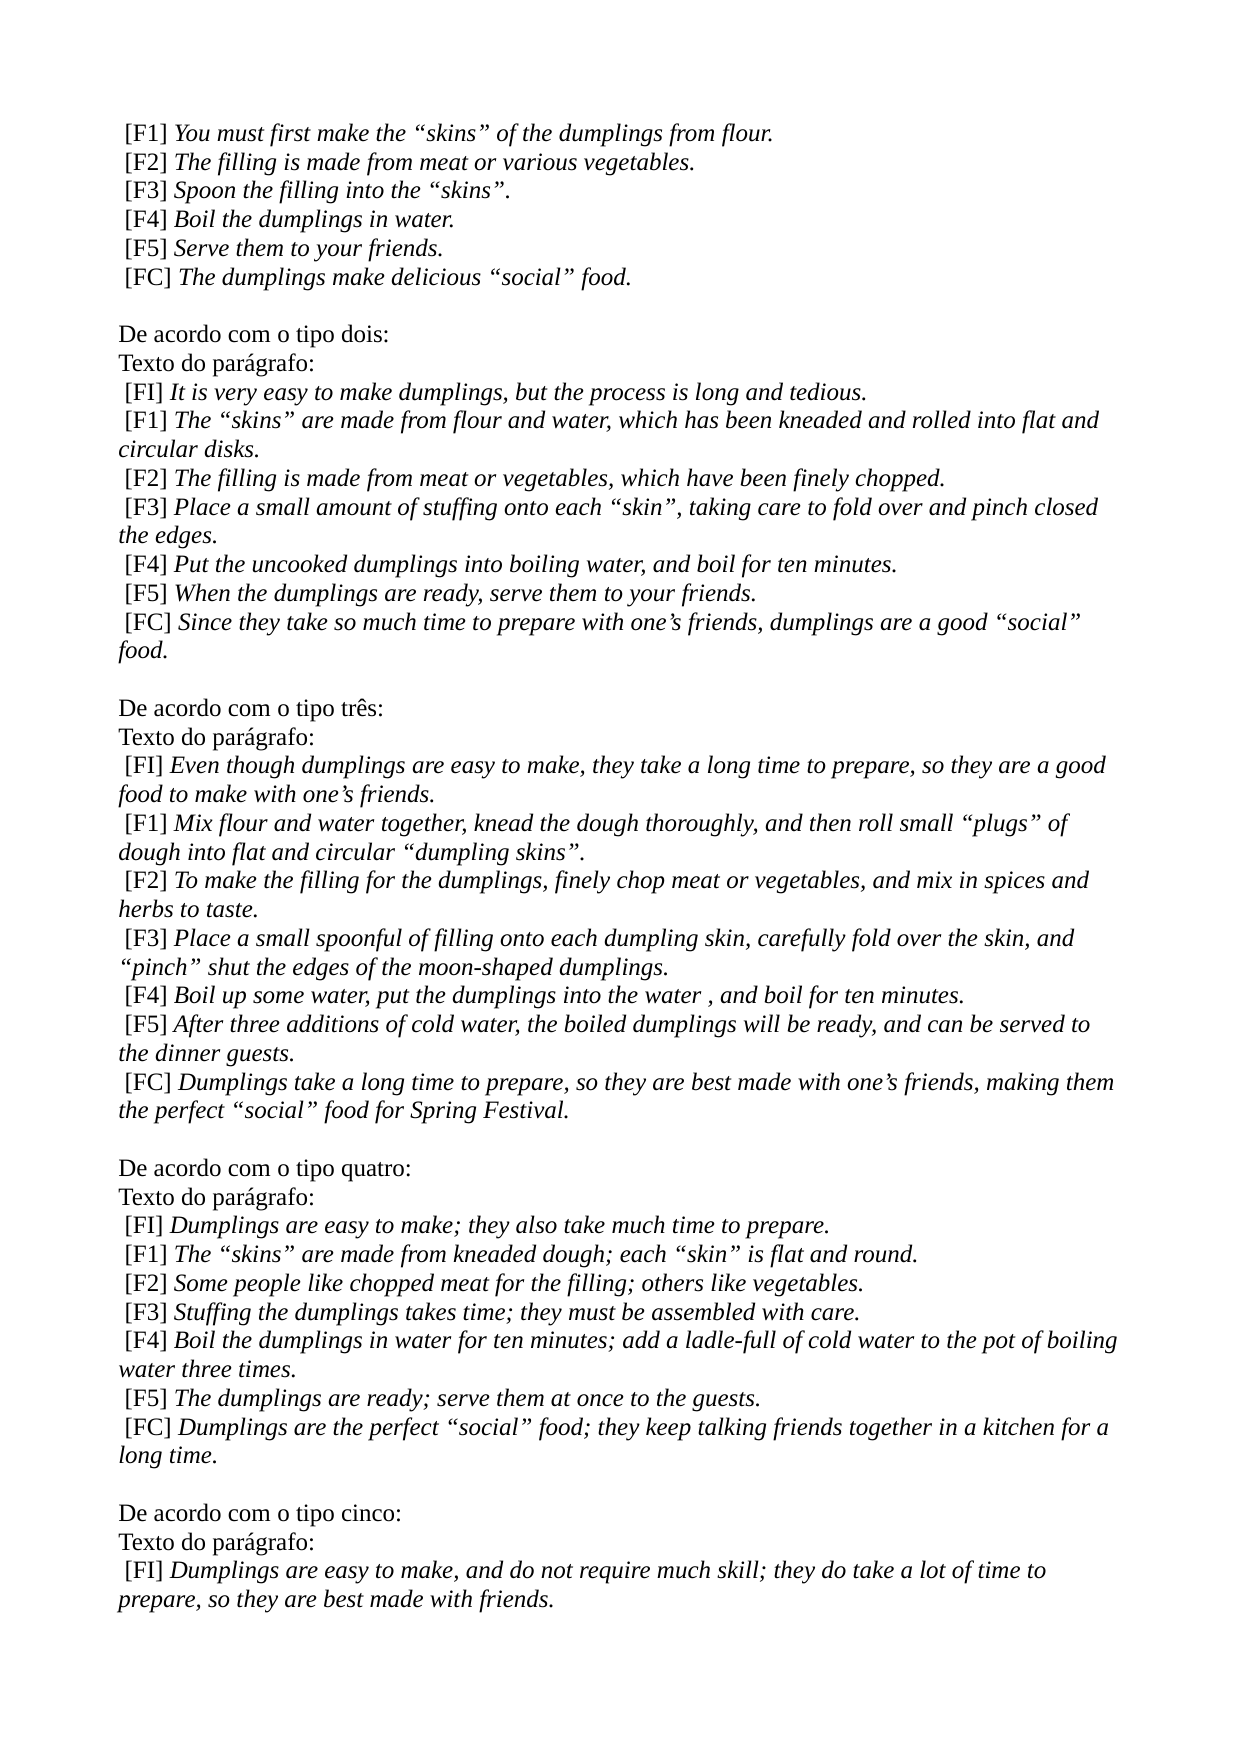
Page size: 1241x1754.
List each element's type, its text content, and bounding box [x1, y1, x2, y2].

text [F1] You must first make the “skins” of the dumplings from flour. [F2] The filling is made from meat or various vegetables. [F3] Spoon the filling into the “skins”. [F4] Boil the dumplings in water. [F5] Serve them to your friends. [FC] The dumplings make delicious “social” food. De acordo com o tipo dois: Texto do parágrafo: [FI] It is very easy to make dumplings, but the process is long and tedious. [F1] The “skins” are made from flour and water, which has been kneaded and rolled into flat and circular disks. [F2] The filling is made from meat or vegetables, which have been finely chopped. [F3] Place a small amount of stuffing onto each “skin”, taking care to fold over and pinch closed the edges. [F4] Put the uncooked dumplings into boiling water, and boil for ten minutes. [F5] When the dumplings are ready, serve them to your friends. [FC] Since they take so much time to prepare with one’s friends, dumplings are a good “social” food. De acordo com o tipo três: Texto do parágrafo: [FI] Even though dumplings are easy to make, they take a long time to prepare, so they are a good food to make with one’s friends. [F1] Mix flour and water together, knead the dough thoroughly, and then roll small “plugs” of dough into flat and circular “dumpling skins”. [F2] To make the filling for the dumplings, finely chop meat or vegetables, and mix in spices and herbs to taste. [F3] Place a small spoonful of filling onto each dumpling skin, carefully fold over the skin, and “pinch” shut the edges of the moon-shaped dumplings. [F4] Boil up some water, put the dumplings into the water , and boil for ten minutes. [F5] After three additions of cold water, the boiled dumplings will be ready, and can be served to the dinner guests. [FC] Dumplings take a long time to prepare, so they are best made with one’s friends, making them the perfect “social” food for Spring Festival. De acordo com o tipo quatro: Texto do parágrafo: [FI] Dumplings are easy to make; they also take much time to prepare. [F1] The “skins” are made from kneaded dough; each “skin” is flat and round. [F2] Some people like chopped meat for the filling; others like vegetables. [F3] Stuffing the dumplings takes time; they must be assembled with care. [F4] Boil the dumplings in water for ten minutes; add a ladle-full of cold water to the pot of boiling water three times. [F5] The dumplings are ready; serve them at once to the guests. [FC] Dumplings are the perfect “social” food; they keep talking friends together in a kitchen for a long time. De acordo com o tipo cinco: Texto do parágrafo: [FI] Dumplings are easy to make, and do not require much skill; they do take a lot of time to prepare, so they are best made with friends. [118, 118, 1122, 1613]
